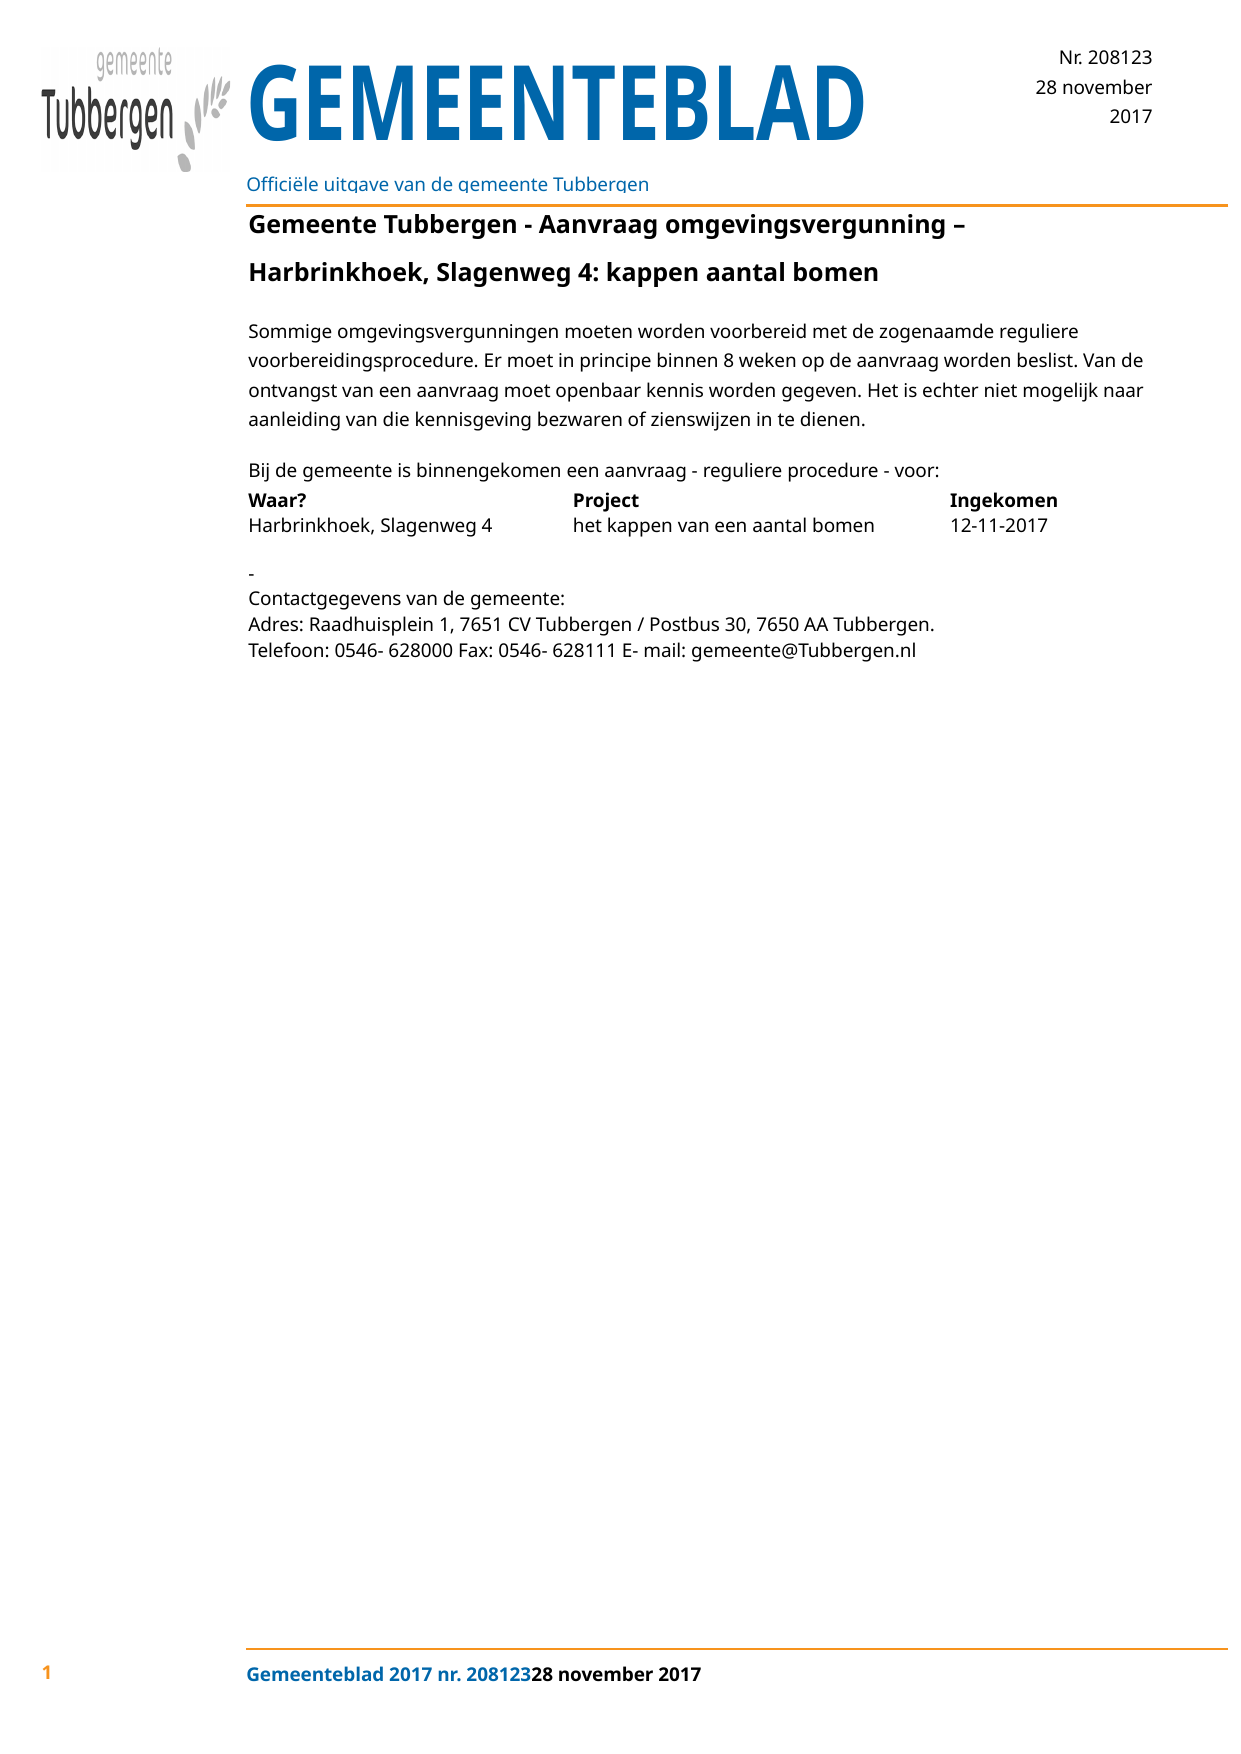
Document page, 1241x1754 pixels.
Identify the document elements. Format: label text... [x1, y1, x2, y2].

table_header Ingekomen [950, 487, 1152, 512]
table_cell het kappen van een aantal bomen [573, 513, 950, 538]
text Bij de gemeente is binnengekomen een aanvraag - reguliere procedure - voor: [248, 457, 1152, 483]
table_cell Harbrinkhoek, Slagenweg 4 [248, 513, 573, 538]
table_cell 12-11-2017 [950, 513, 1152, 538]
text Gemeente Tubbergen - Aanvraag omgevingsvergunning – Harbrinkhoek, Slagenweg 4: kappen aantal bomen [248, 207, 1152, 288]
text Contactgegevens van de gemeente: [248, 585, 1152, 611]
picture [41, 47, 231, 172]
text Telefoon: 0546- 628000 Fax: 0546- 628111 E- mail: gemeente@Tubbergen.nl [248, 637, 1152, 663]
table_header Project [573, 487, 950, 512]
text - [248, 560, 1152, 585]
text Sommige omgevingsvergunningen moeten worden voorbereid met de zogenaamde reguliere voorbereidingsprocedure. Er moet in principe binnen 8 weken op de aanvraag worden beslist. Van de ontvangst van een aanvraag moet openbaar kennis worden gegeven. Het is echter niet mogelijk naar aanleiding van die kennisgeving bezwaren of zienswijzen in te dienen. [248, 318, 1152, 432]
table_header Waar? [248, 487, 573, 512]
text Adres: Raadhuisplein 1, 7651 CV Tubbergen / Postbus 30, 7650 AA Tubbergen. [248, 611, 1152, 637]
